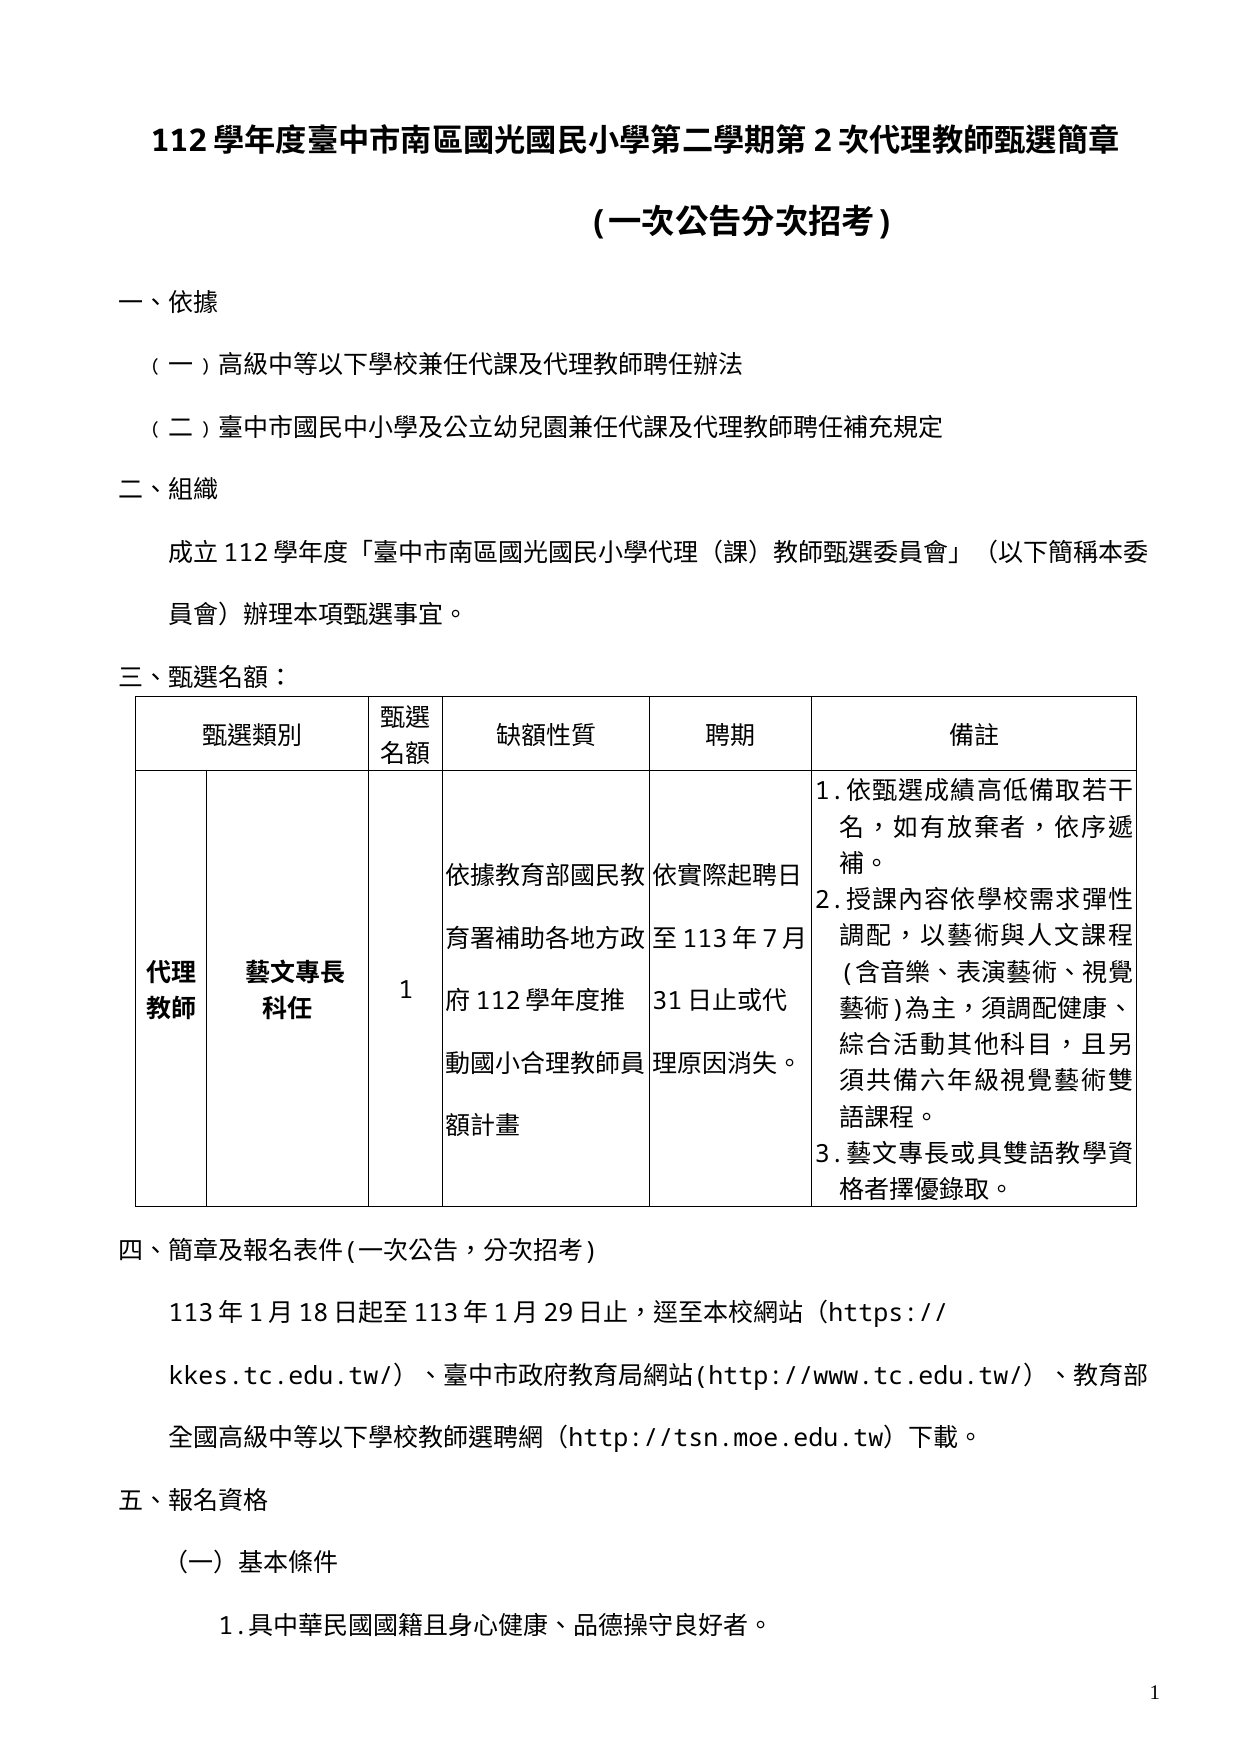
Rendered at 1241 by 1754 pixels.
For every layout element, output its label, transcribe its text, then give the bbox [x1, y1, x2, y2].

table_header 缺額性質 [443, 697, 649, 770]
table_header 聘期 [650, 697, 811, 770]
table_cell 1.依甄選成績高低備取若干名，如有放棄者，依序遞補。 2.授課內容依學校需求彈性調配，以藝術與人文課程(含音樂、表演藝術、視覺藝術)為主，須調配健康、綜合活動其他科目，且另須共備六年級視覺藝術雙語課程。 3.藝文專長或具雙語教學資格者擇優錄取。 [812, 771, 1136, 1206]
text ﹙一﹚高級中等以下學校兼任代課及代理教師聘任辦法 [143, 321, 1152, 384]
text 三、甄選名額： [118, 634, 1152, 696]
text 二、組織 [118, 446, 1152, 509]
text 113年1月18日起至113年1月29日止，逕至本校網站（https://kkes.tc.edu.tw/）、臺中市政府教育局網站(http://www.tc.edu.tw/）、教育部全國高級中等以下學校教師選聘網（http://tsn.moe.edu.tw）下載。 [168, 1269, 1167, 1457]
text 四、簡章及報名表件(一次公告，分次招考) [118, 1207, 1152, 1269]
table_cell 1 [369, 771, 442, 1206]
table_cell 依據教育部國民教育署補助各地方政府112學年度推動國小合理教師員額計畫 [443, 771, 649, 1206]
text （一）基本條件 [118, 1519, 1152, 1582]
text 1.具中華民國國籍且身心健康、品德操守良好者。 [168, 1582, 1152, 1644]
text 成立112學年度「臺中市南區國光國民小學代理（課）教師甄選委員會」（以下簡稱本委員會）辦理本項甄選事宜。 [168, 509, 1152, 634]
table_header 甄選類別 [136, 697, 368, 770]
table_cell 藝文專長 科任 [207, 771, 368, 1206]
table_cell 依實際起聘日至113年7月31日止或代理原因消失。 [650, 771, 811, 1206]
text (一次公告分次招考) [118, 177, 1152, 240]
text 112學年度臺中市南區國光國民小學第二學期第2次代理教師甄選簡章 [118, 96, 1152, 159]
table_header 甄選 名額 [369, 697, 442, 770]
text ﹙二﹚臺中市國民中小學及公立幼兒園兼任代課及代理教師聘任補充規定 [143, 384, 1152, 446]
table_header 備註 [812, 697, 1136, 770]
text 五、報名資格 [118, 1457, 1152, 1519]
text 一、依據 [118, 259, 1152, 321]
table_cell 代理 教師 [136, 771, 206, 1206]
